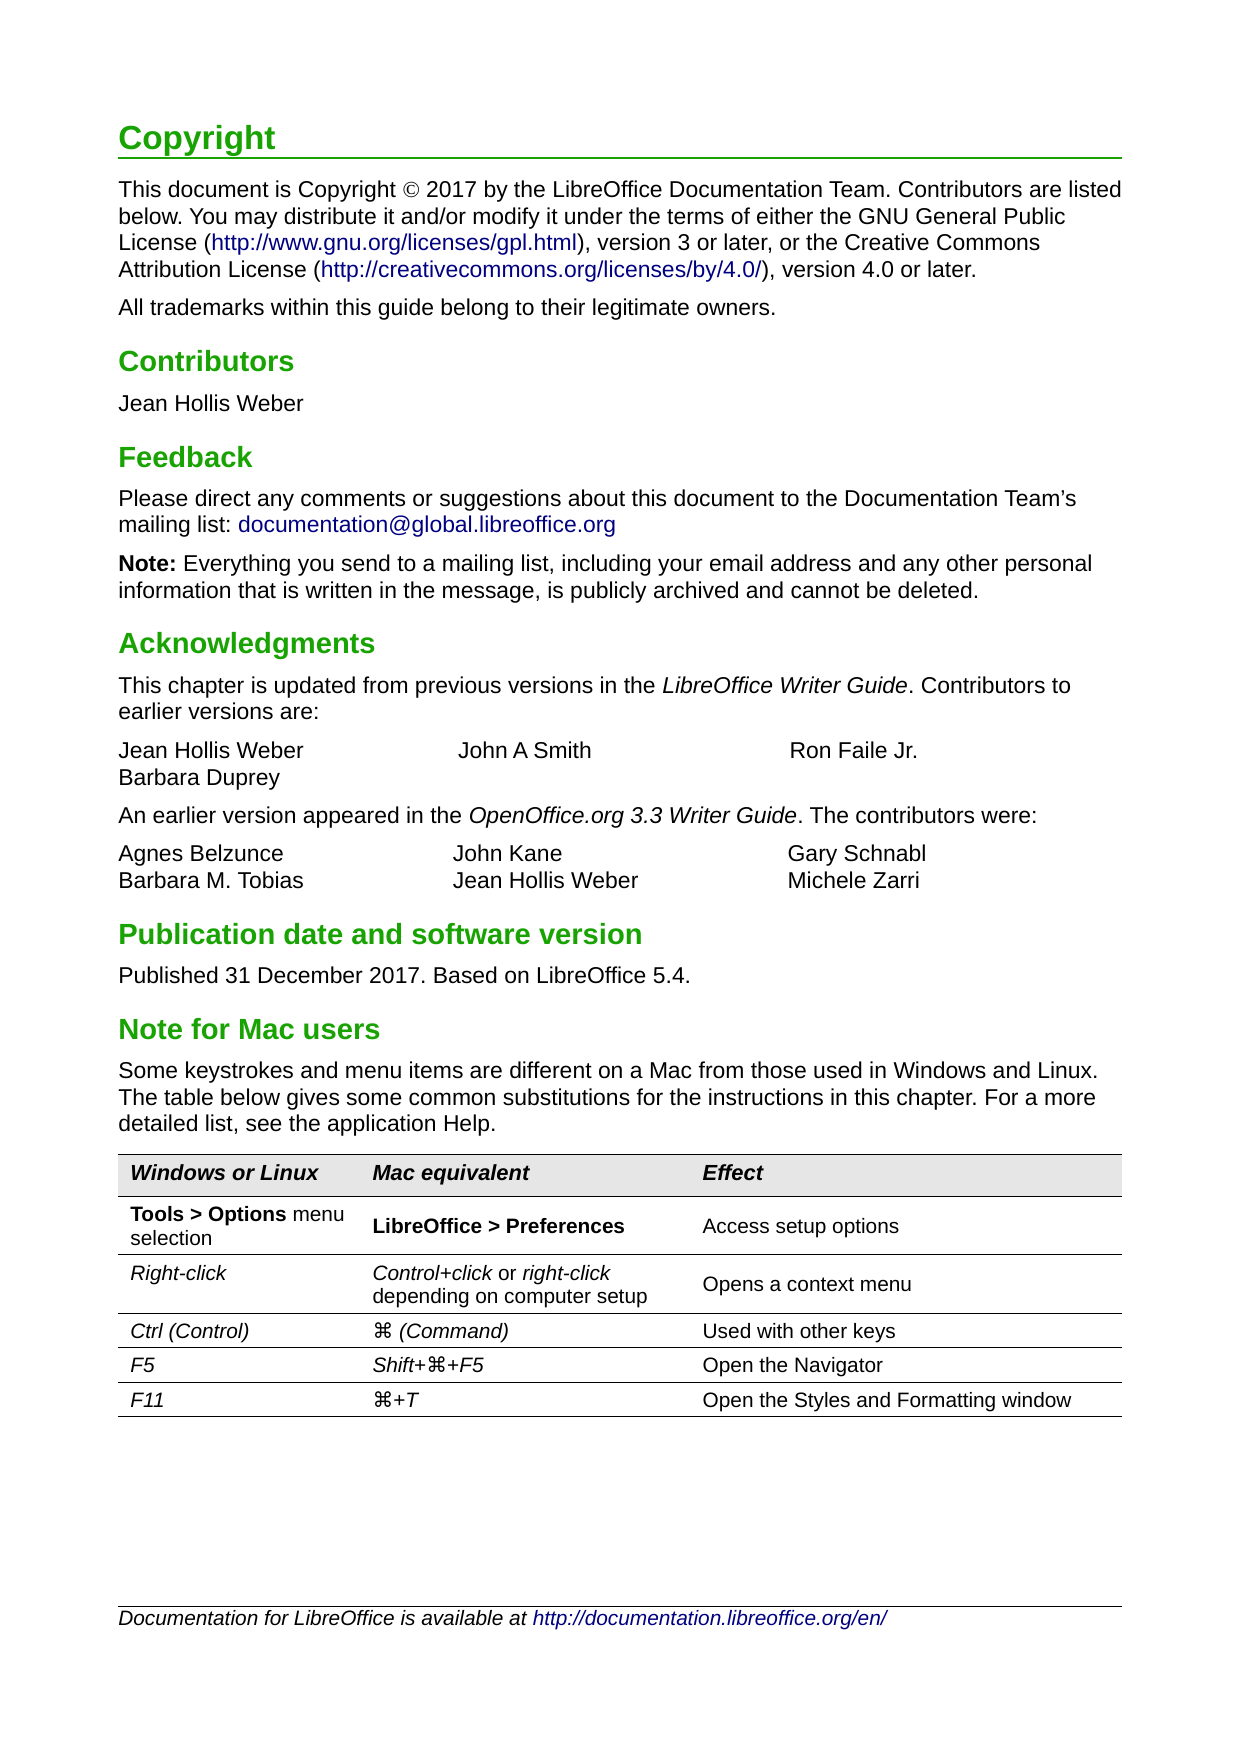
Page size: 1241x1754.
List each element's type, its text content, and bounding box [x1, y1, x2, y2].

text Some keystrokes and menu items are different on a Mac from those used in Windows and Linux. The table below gives some common substitutions for the instructions in this chapter. For a more detailed list, see the application Help. [118, 1057, 1122, 1136]
subtitle Copyright [118, 118, 1122, 157]
table_cell Access setup options [690, 1197, 1122, 1254]
table_cell Jean Hollis Weber [453, 867, 787, 893]
text Note: Everything you send to a mailing list, including your email address and any other personal information that is written in the message, is publicly archived and cannot be deleted. [118, 550, 1122, 603]
subtitle Contributors [118, 344, 1122, 378]
table_cell Barbara M. Tobias [118, 867, 453, 893]
table_cell [789, 764, 1122, 790]
table_header Effect [690, 1155, 1122, 1196]
text Please direct any comments or suggestions about this document to the Documentation Team’s mailing list: documentation@global.libreoffice.org [118, 485, 1122, 538]
table_cell Opens a context menu [690, 1255, 1122, 1313]
table_cell ⌘+T [360, 1383, 690, 1416]
text This document is Copyright © 2017 by the LibreOffice Documentation Team. Contributors are listed below. You may distribute it and/or modify it under the terms of either the GNU General Public License (http://www.gnu.org/licenses/gpl.html), version 3 or later, or the Creative Commons Attribution License (http://creativecommons.org/licenses/by/4.0/), version 4.0 or later. [118, 176, 1122, 282]
table_header [458, 390, 789, 416]
table_cell Right-click [118, 1255, 360, 1313]
table_cell Barbara Duprey [118, 764, 458, 790]
table_cell Open the Navigator [690, 1348, 1122, 1382]
table_cell F5 [118, 1348, 360, 1382]
subtitle Note for Mac users [118, 1012, 1122, 1046]
subtitle Publication date and software version [118, 917, 1122, 950]
table_header John A Smith [458, 737, 789, 763]
subtitle Feedback [118, 440, 1122, 473]
text All trademarks within this guide belong to their legitimate owners. [118, 294, 1122, 321]
table_cell Ctrl (Control) [118, 1314, 360, 1347]
table_cell [458, 764, 789, 790]
table_cell Shift+⌘+F5 [360, 1348, 690, 1382]
table_header Jean Hollis Weber [118, 390, 458, 416]
subtitle Acknowledgments [118, 627, 1122, 660]
text This chapter is updated from previous versions in the LibreOffice Writer Guide. Contributors to earlier versions are: [118, 672, 1122, 724]
table_header [789, 390, 1122, 416]
table_cell ⌘ (Command) [360, 1314, 690, 1347]
table_header Gary Schnabl [788, 840, 1122, 867]
table_cell Michele Zarri [788, 867, 1122, 893]
table_cell Tools > Options menu selection [118, 1197, 360, 1254]
table_header Agnes Belzunce [118, 840, 453, 867]
text An earlier version appeared in the OpenOffice.org 3.3 Writer Guide. The contributors were: [118, 802, 1122, 828]
table_cell F11 [118, 1383, 360, 1416]
table_header Mac equivalent [360, 1155, 690, 1196]
table_header Ron Faile Jr. [789, 737, 1122, 763]
table_header Jean Hollis Weber [118, 737, 458, 763]
table_cell Used with other keys [690, 1314, 1122, 1347]
table_header Windows or Linux [118, 1155, 360, 1196]
table_cell Control+click or right-click depending on computer setup [360, 1255, 690, 1313]
table_header John Kane [453, 840, 787, 867]
text Published 31 December 2017. Based on LibreOffice 5.4. [118, 962, 1122, 988]
table_cell Open the Styles and Formatting window [690, 1383, 1122, 1416]
table_cell LibreOffice > Preferences [360, 1197, 690, 1254]
